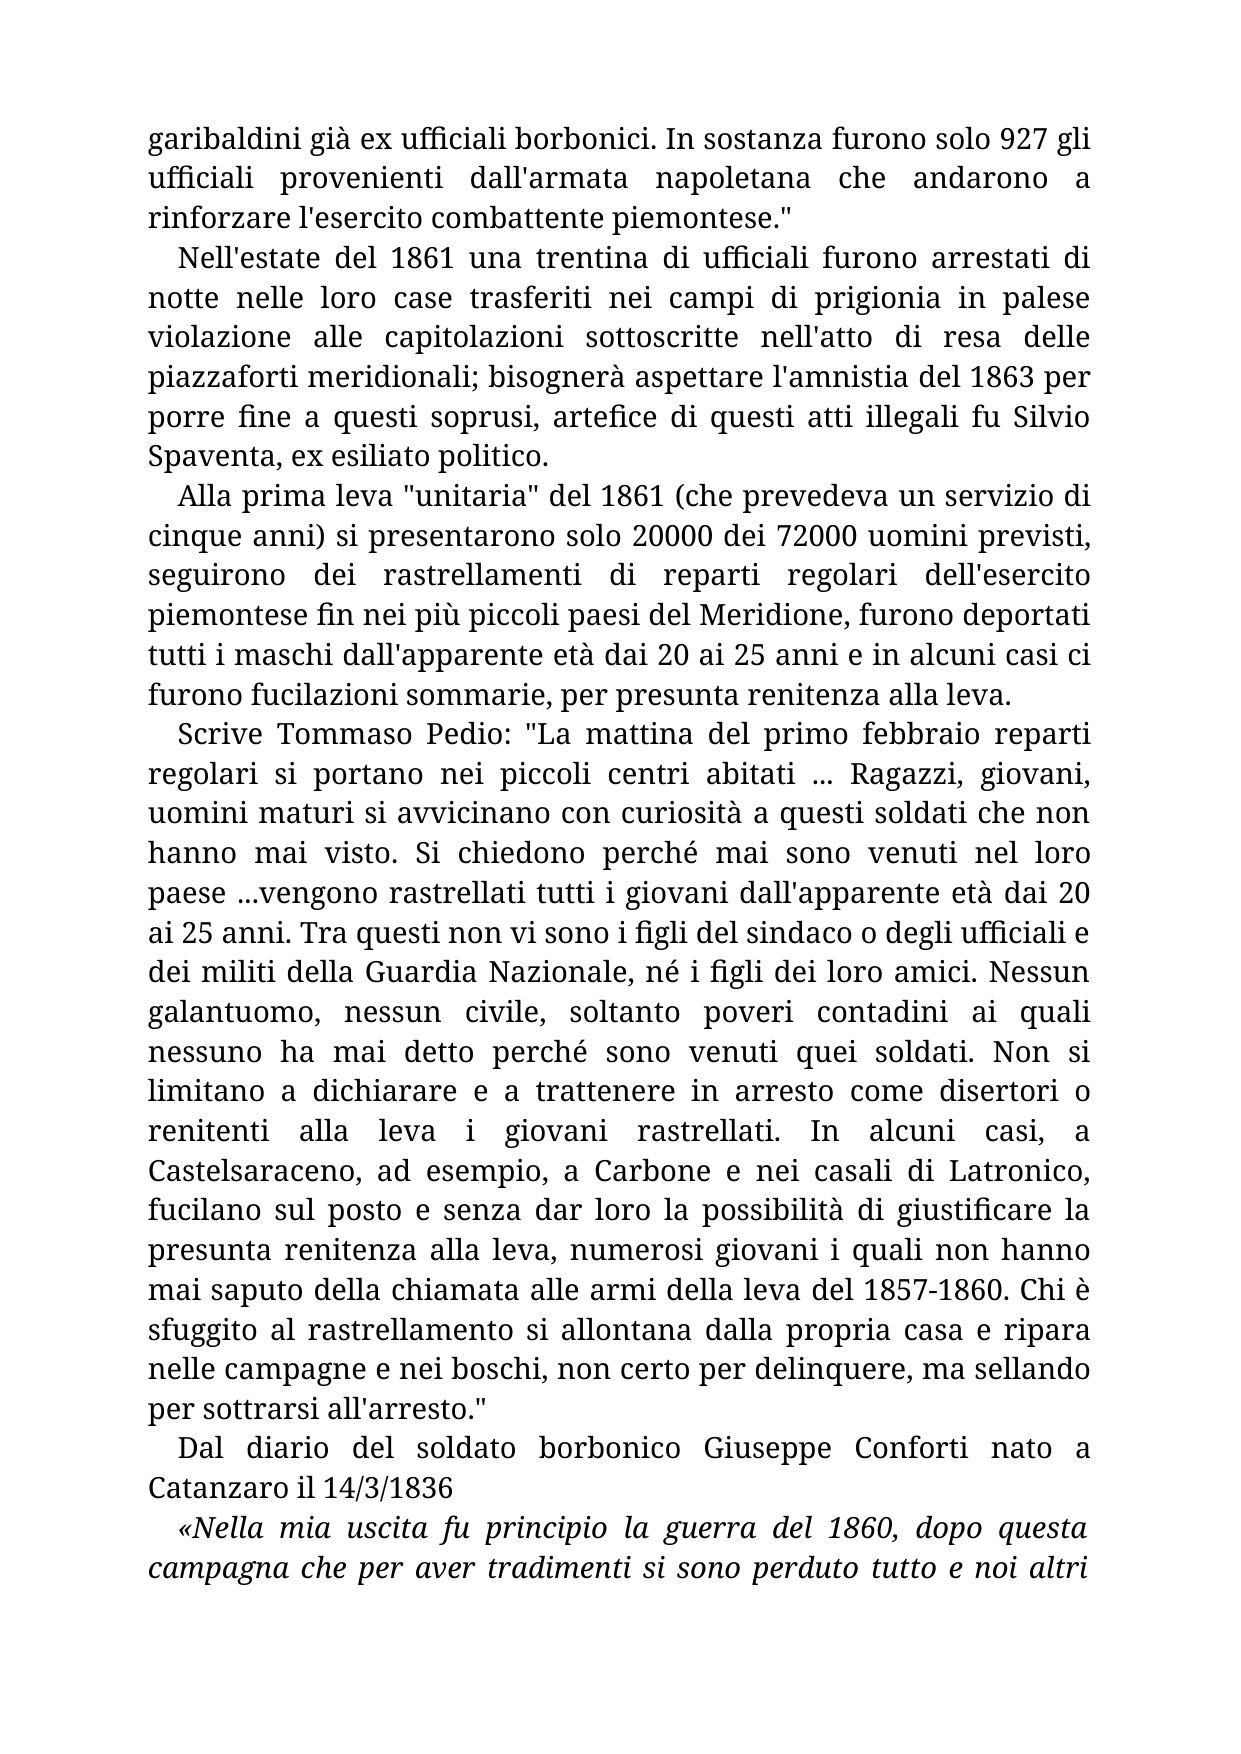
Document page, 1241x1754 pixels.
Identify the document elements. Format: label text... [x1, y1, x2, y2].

text «Nella mia uscita fu principio la guerra del 1860, dopo questa campagna che per aver tradimenti si sono perduto tutto e noi altri [148, 1507, 1092, 1587]
text garibaldini già ex ufficiali borbonici. In sostanza furono solo 927 gli ufficiali provenienti dall'armata napoletana che andarono a rinforzare l'esercito combattente piemontese." [148, 118, 1092, 237]
text Nell'estate del 1861 una trentina di ufficiali furono arrestati di notte nelle loro case trasferiti nei campi di prigionia in palese violazione alle capitolazioni sottoscritte nell'atto di resa delle piazzaforti meridionali; bisognerà aspettare l'amnistia del 1863 per porre fine a questi soprusi, artefice di questi atti illegali fu Silvio Spaventa, ex esiliato politico. [148, 237, 1092, 475]
text Scrive Tommaso Pedio: "La mattina del primo febbraio reparti regolari si portano nei piccoli centri abitati ... Ragazzi, giovani, uomini maturi si avvicinano con curiosità a questi soldati che non hanno mai visto. Si chiedono perché mai sono venuti nel loro paese ...vengono rastrellati tutti i giovani dall'apparente età dai 20 ai 25 anni. Tra questi non vi sono i figli del sindaco o degli ufficiali e dei militi della Guardia Nazionale, né i figli dei loro amici. Nessun galantuomo, nessun civile, soltanto poveri contadini ai quali nessuno ha mai detto perché sono venuti quei soldati. Non si limitano a dichiarare e a trattenere in arresto come disertori o renitenti alla leva i giovani rastrellati. In alcuni casi, a Castelsaraceno, ad esempio, a Carbone e nei casali di Latronico, fucilano sul posto e senza dar loro la possibilità di giustificare la presunta renitenza alla leva, numerosi giovani i quali non hanno mai saputo della chiamata alle armi della leva del 1857-1860. Chi è sfuggito al rastrellamento si allontana dalla propria casa e ripara nelle campagne e nei boschi, non certo per delinquere, ma sellando per sottrarsi all'arresto." [148, 713, 1092, 1428]
text Dal diario del soldato borbonico Giuseppe Conforti nato a Catanzaro il 14/3/1836 [148, 1428, 1092, 1507]
text Alla prima leva "unitaria" del 1861 (che prevedeva un servizio di cinque anni) si presentarono solo 20000 dei 72000 uomini previsti, seguirono dei rastrellamenti di reparti regolari dell'esercito piemontese fin nei più piccoli paesi del Meridione, furono deportati tutti i maschi dall'apparente età dai 20 ai 25 anni e in alcuni casi ci furono fucilazioni sommarie, per presunta renitenza alla leva. [148, 475, 1092, 713]
